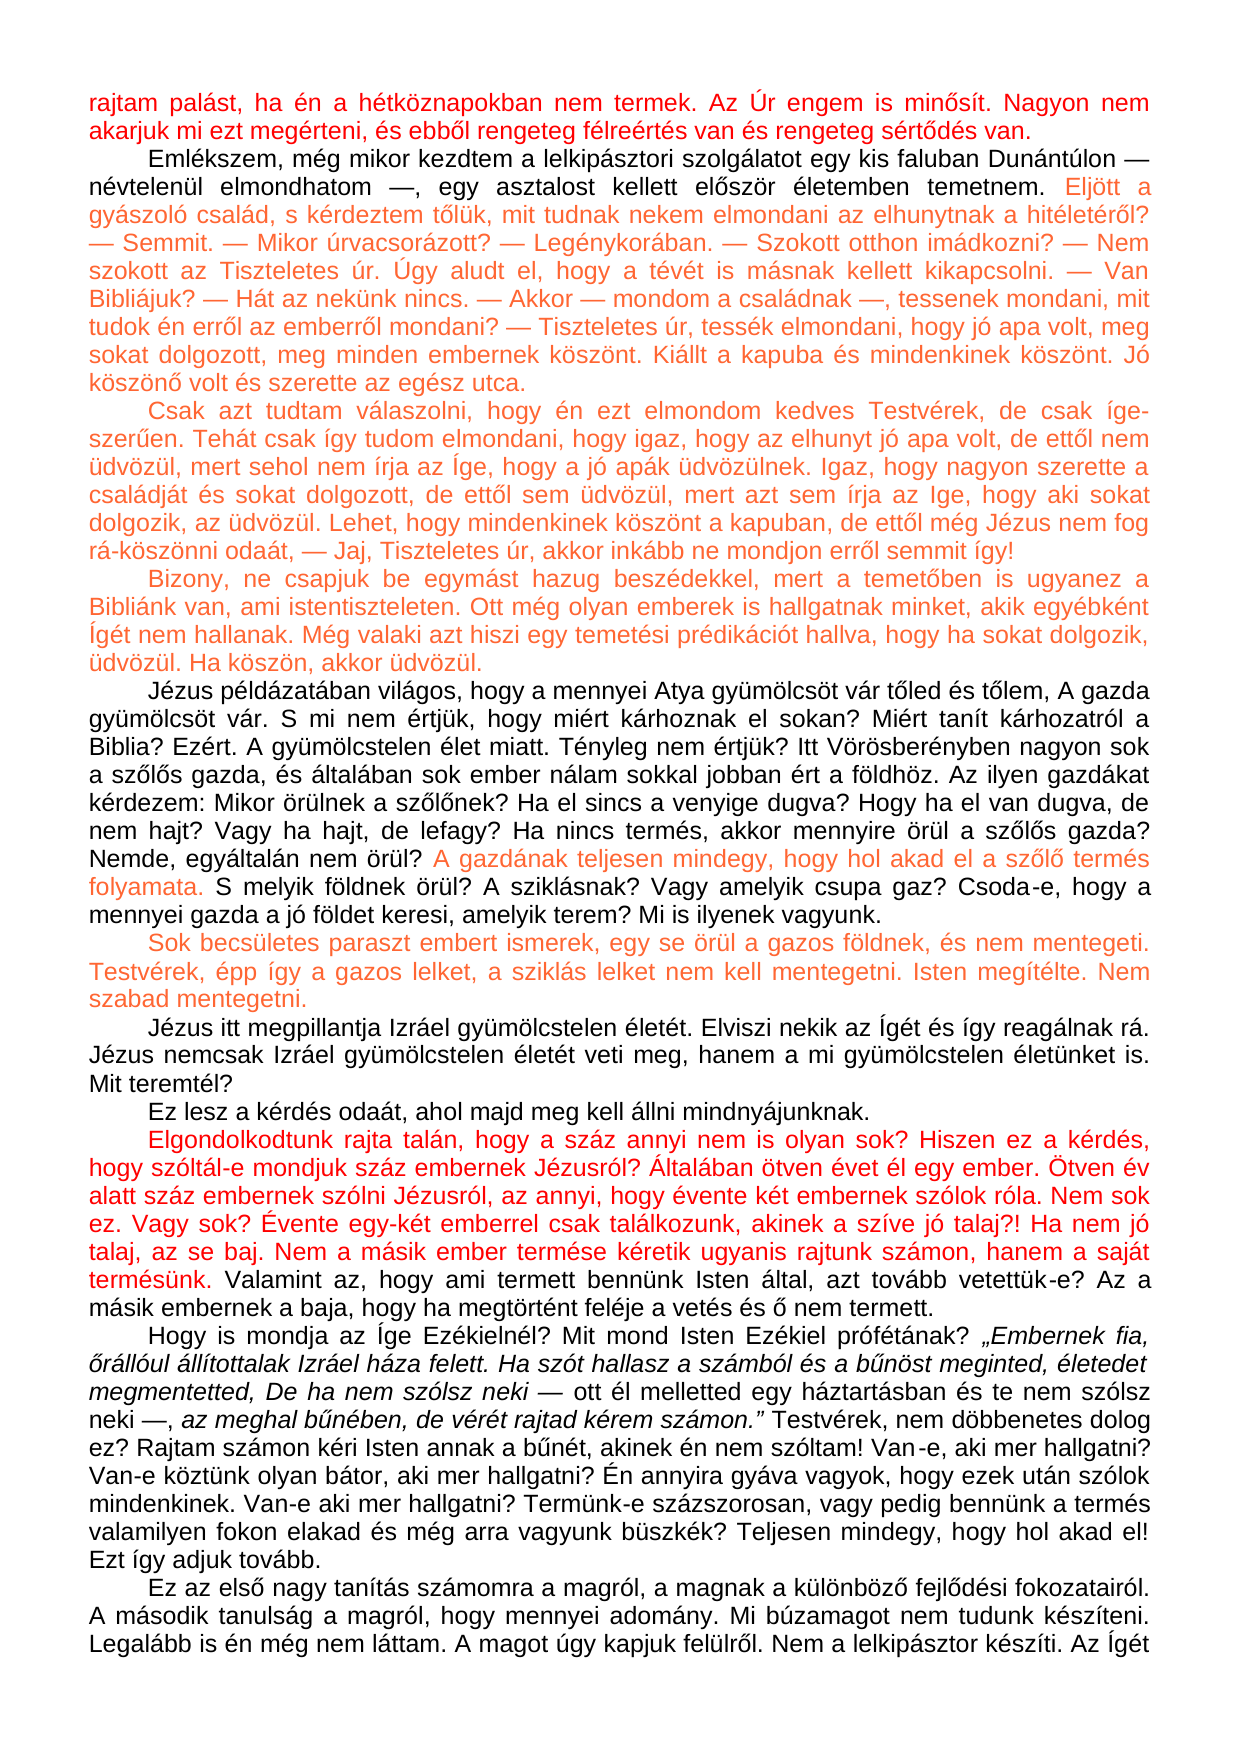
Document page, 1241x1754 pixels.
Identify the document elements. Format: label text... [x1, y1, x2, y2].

text Ez az első nagy tanítás számomra a magról, a magnak a különböző fejlődési fokozatairól. A második tanulság a magról, hogy mennyei adomány. Mi búzamagot nem tudunk készíteni. Legalább is én még nem láttam. A magot úgy kapjuk felülről. Nem a lelkipásztor készíti. Az Ígét [88, 1574, 1152, 1658]
text Csak azt tudtam válaszolni, hogy én ezt elmondom kedves Testvérek, de csak íge-szerűen. Tehát csak így tudom elmondani, hogy igaz, hogy az elhunyt jó apa volt, de ettől nem üdvözül, mert sehol nem írja az Íge, hogy a jó apák üdvözülnek. Igaz, hogy nagyon szerette a családját és sokat dolgozott, de ettől sem üdvözül, mert azt sem írja az Ige, hogy aki sokat dolgozik, az üdvözül. Lehet, hogy mindenkinek köszönt a kapuban, de ettől még Jézus nem fog rá-köszönni odaát, ― Jaj, Tiszteletes úr, akkor inkább ne mondjon erről semmit így! [88, 397, 1152, 565]
text Jézus itt megpillantja Izráel gyümölcstelen életét. Elviszi nekik az Ígét és így reagálnak rá. Jézus nemcsak Izráel gyümölcstelen életét veti meg, hanem a mi gyümölcstelen életünket is. Mit teremtél? [88, 1013, 1152, 1097]
text Jézus példázatában világos, hogy a mennyei Atya gyümölcsöt vár tőled és tőlem, A gazda gyümölcsöt vár. S mi nem értjük, hogy miért kárhoznak el sokan? Miért tanít kárhozatról a Biblia? Ezért. A gyümölcstelen élet miatt. Tényleg nem értjük? Itt Vörösberényben nagyon sok a szőlős gazda, és általában sok ember nálam sokkal jobban ért a földhöz. Az ilyen gazdákat kérdezem: Mikor örülnek a szőlőnek? Ha el sincs a venyige dugva? Hogy ha el van dugva, de nem hajt? Vagy ha hajt, de lefagy? Ha nincs termés, akkor mennyire örül a szőlős gazda? Nemde, egyáltalán nem örül? A gazdának teljesen mindegy, hogy hol akad el a szőlő termés folyamata. S melyik földnek örül? A sziklásnak? Vagy amelyik csupa gaz? Csoda‑e, hogy a mennyei gazda a jó földet keresi, amelyik terem? Mi is ilyenek vagyunk. [88, 677, 1152, 929]
text rajtam palást, ha én a hétköznapokban nem termek. Az Úr engem is minősít. Nagyon nem akarjuk mi ezt megérteni, és ebből rengeteg félreértés van és rengeteg sértődés van. [88, 88, 1152, 144]
text Hogy is mondja az Íge Ezékielnél? Mit mond Isten Ezékiel prófétának? „Embernek fia, őrállóul állítottalak Izráel háza felett. Ha szót hallasz a számból és a bűnöst meginted, életedet megmentetted, De ha nem szólsz neki — ott él melletted egy háztartásban és te nem szólsz neki —, az meghal bűnében, de vérét rajtad kérem számon.” Testvérek, nem döbbenetes dolog ez? Rajtam számon kéri Isten annak a bűnét, akinek én nem szóltam! Van‑e, aki mer hallgatni? Van‑e köztünk olyan bátor, aki mer hallgatni? Én annyira gyáva vagyok, hogy ezek után szólok mindenkinek. Van‑e aki mer hallgatni? Termünk‑e százszorosan, vagy pedig bennünk a termés valamilyen fokon elakad és még arra vagyunk büszkék? Teljesen mindegy, hogy hol akad el! Ezt így adjuk tovább. [88, 1321, 1152, 1574]
text Elgondolkodtunk rajta talán, hogy a száz annyi nem is olyan sok? Hiszen ez a kérdés, hogy szóltál‑e mondjuk száz embernek Jézusról? Általában ötven évet él egy ember. Ötven év alatt száz embernek szólni Jézusról, az annyi, hogy évente két embernek szólok róla. Nem sok ez. Vagy sok? Évente egy-két emberrel csak találkozunk, akinek a szíve jó talaj?! Ha nem jó talaj, az se baj. Nem a másik ember termése kéretik ugyanis rajtunk számon, hanem a saját termésünk. Valamint az, hogy ami termett bennünk Isten által, azt tovább vetettük‑e? Az a másik embernek a baja, hogy ha megtörtént feléje a vetés és ő nem termett. [88, 1125, 1152, 1321]
text Bizony, ne csapjuk be egymást hazug beszédekkel, mert a temetőben is ugyanez a Bibliánk van, ami istentiszteleten. Ott még olyan emberek is hallgatnak minket, akik egyébként Ígét nem hallanak. Még valaki azt hiszi egy temetési prédikációt hallva, hogy ha sokat dolgozik, üdvözül. Ha köszön, akkor üdvözül. [88, 565, 1152, 677]
text Ez lesz a kérdés odaát, ahol majd meg kell állni mindnyájunknak. [88, 1097, 1152, 1125]
text Sok becsületes paraszt embert ismerek, egy se örül a gazos földnek, és nem mentegeti. Testvérek, épp így a gazos lelket, a sziklás lelket nem kell mentegetni. Isten megítélte. Nem szabad mentegetni. [88, 929, 1152, 1013]
text Emlékszem, még mikor kezdtem a lelkipásztori szolgálatot egy kis faluban Dunántúlon — névtelenül elmondhatom —, egy asztalost kellett először életemben temetnem. Eljött a gyászoló család, s kérdeztem tőlük, mit tudnak nekem elmondani az elhunytnak a hitéletéről? — Semmit. — Mikor úrvacsorázott? — Legénykorában. — Szokott otthon imádkozni? — Nem szokott az Tiszteletes úr. Úgy aludt el, hogy a tévét is másnak kellett kikapcsolni. — Van Bibliájuk? — Hát az nekünk nincs. — Akkor — mondom a családnak —, tessenek mondani, mit tudok én erről az emberről mondani? — Tiszteletes úr, tessék elmondani, hogy jó apa volt, meg sokat dolgozott, meg minden embernek köszönt. Kiállt a kapuba és mindenkinek köszönt. Jó köszönő volt és szerette az egész utca. [88, 144, 1152, 397]
